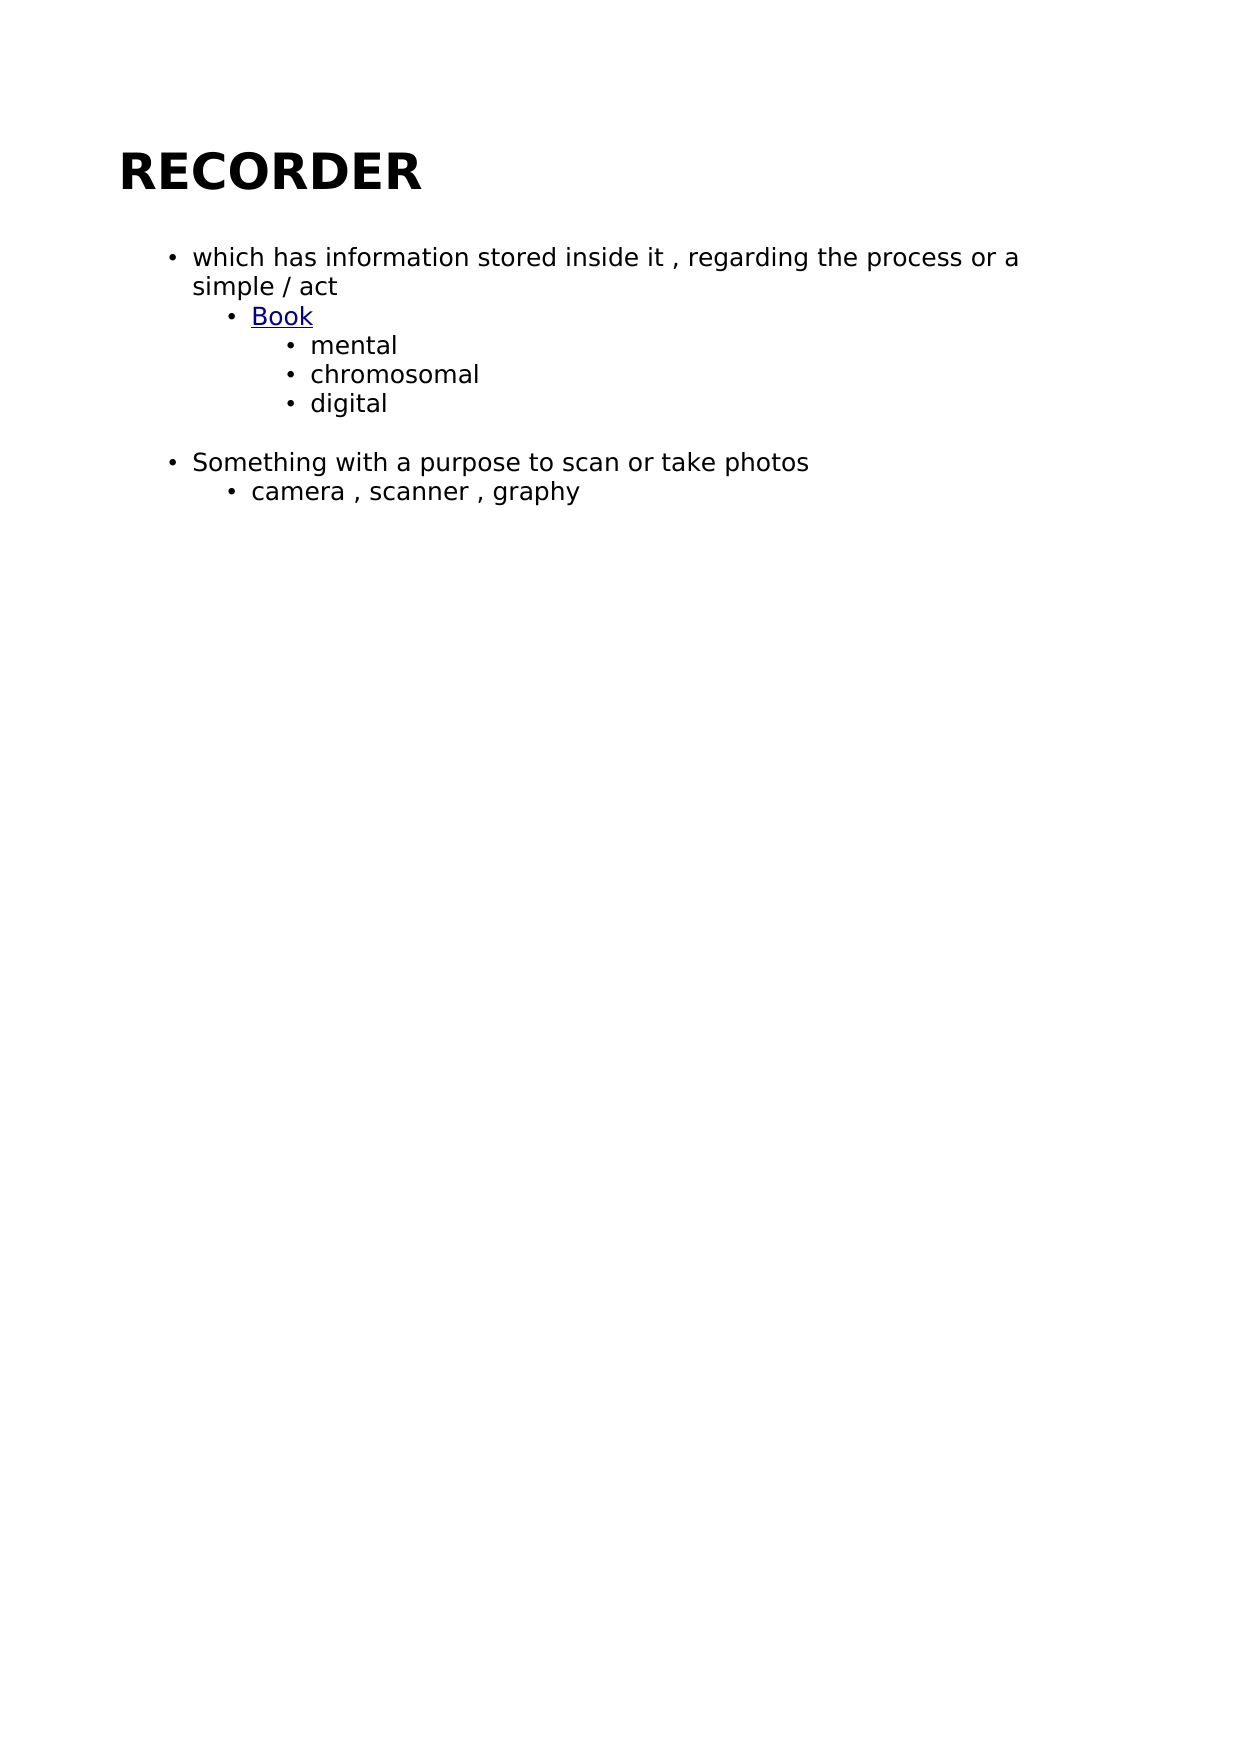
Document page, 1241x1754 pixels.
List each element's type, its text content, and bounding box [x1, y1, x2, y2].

list digital [295, 389, 1122, 418]
subtitle RECORDER [118, 143, 1122, 201]
list mental [295, 331, 1122, 360]
list Something with a purpose to scan or take photos [177, 448, 1122, 477]
list camera , scanner , graphy [236, 477, 1122, 506]
list which has information stored inside it , regarding the process or a simple / act [177, 243, 1122, 302]
list chromosomal [295, 360, 1122, 389]
list Book [236, 302, 1122, 331]
